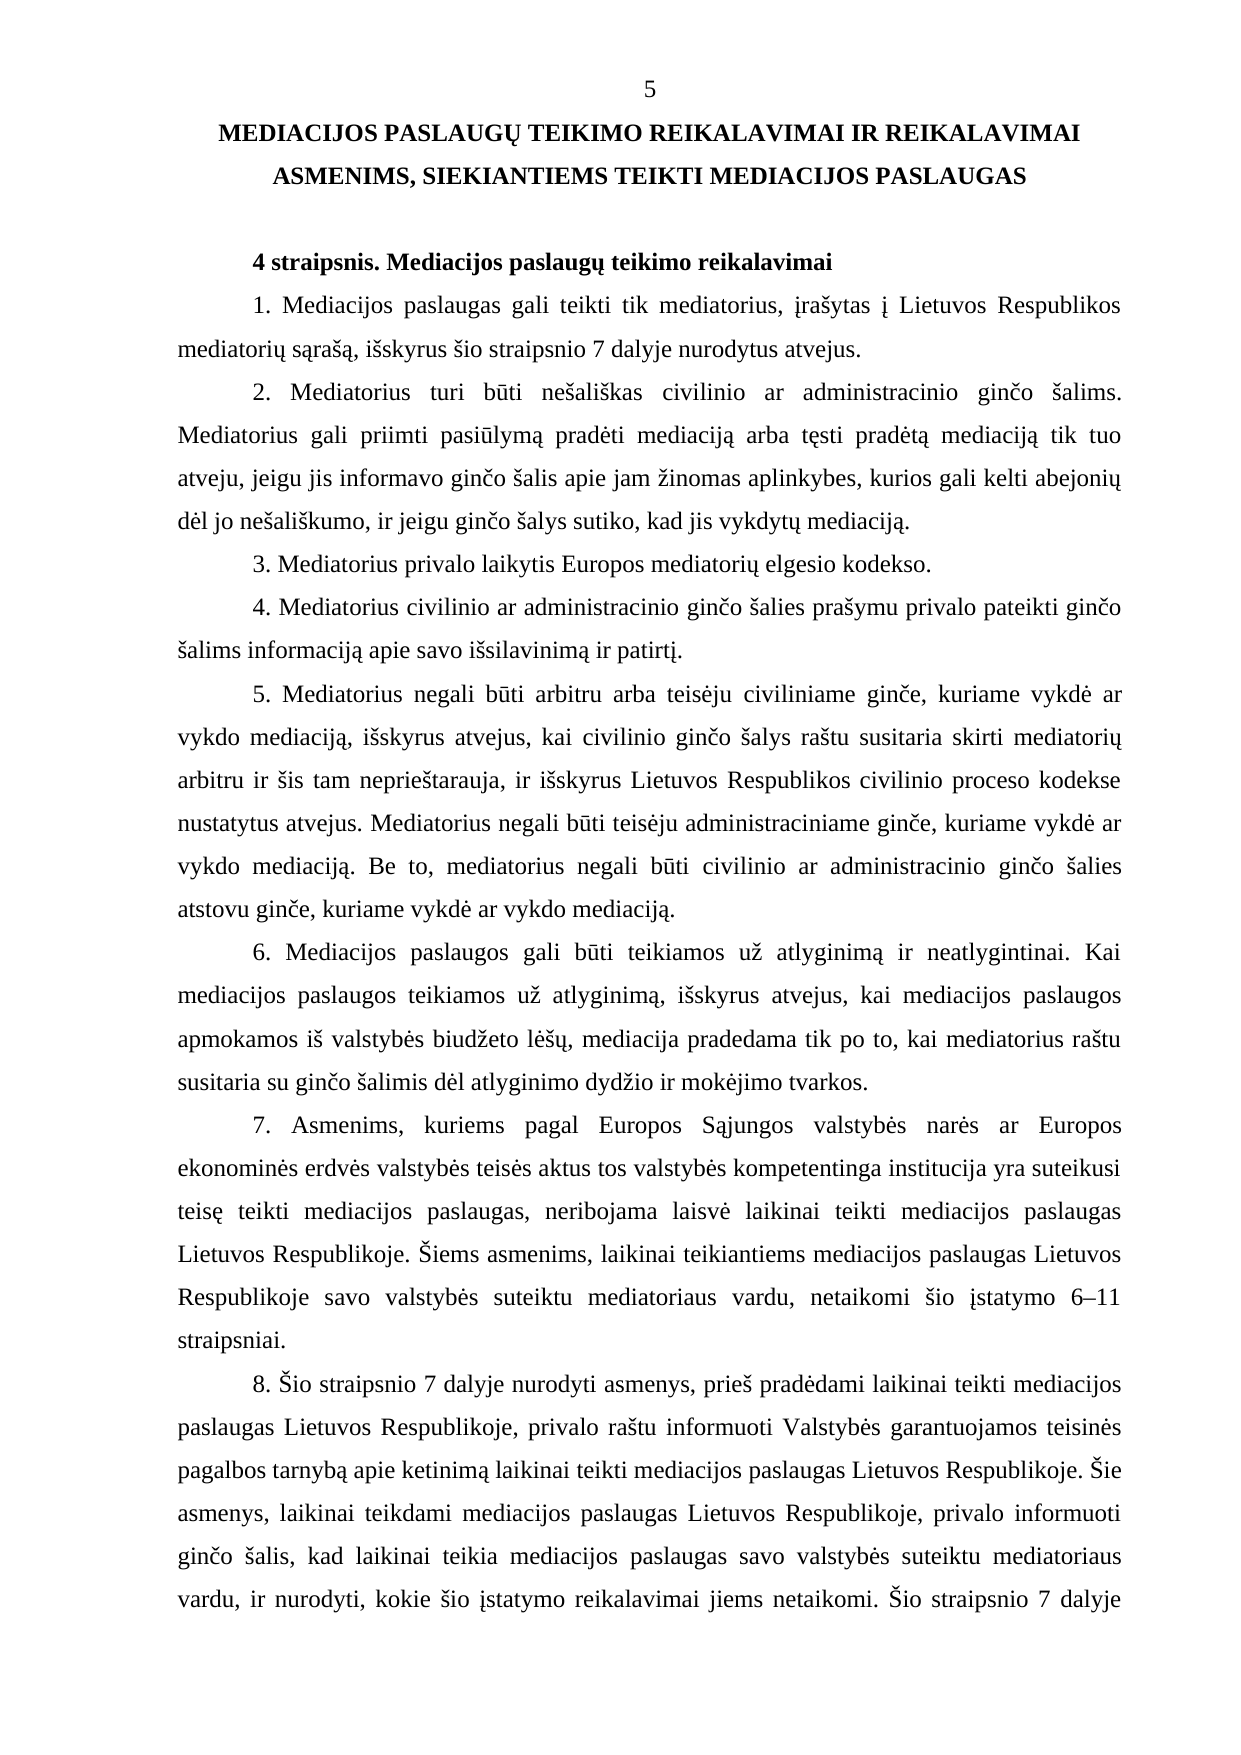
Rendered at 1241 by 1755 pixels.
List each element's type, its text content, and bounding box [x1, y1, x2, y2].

text 3. Mediatorius privalo laikytis Europos mediatorių elgesio kodekso. [177, 549, 1122, 578]
text 1. Mediacijos paslaugas gali teikti tik mediatorius, įrašytas į Lietuvos Respublikos mediatorių sąrašą, išskyrus šio straipsnio 7 dalyje nurodytus atvejus. [177, 291, 1122, 362]
text 4 straipsnis. Mediacijos paslaugų teikimo reikalavimai [177, 247, 1122, 276]
text 7. Asmenims, kuriems pagal Europos Sąjungos valstybės narės ar Europos ekonominės erdvės valstybės teisės aktus tos valstybės kompetentinga institucija yra suteikusi teisę teikti mediacijos paslaugas, neribojama laisvė laikinai teikti mediacijos paslaugas Lietuvos Respublikoje. Šiems asmenims, laikinai teikiantiems mediacijos paslaugas Lietuvos Respublikoje savo valstybės suteiktu mediatoriaus vardu, netaikomi šio įstatymo 6–11 straipsniai. [177, 1110, 1122, 1354]
text 6. Mediacijos paslaugos gali būti teikiamos už atlyginimą ir neatlygintinai. Kai mediacijos paslaugos teikiamos už atlyginimą, išskyrus atvejus, kai mediacijos paslaugos apmokamos iš valstybės biudžeto lėšų, mediacija pradedama tik po to, kai mediatorius raštu susitaria su ginčo šalimis dėl atlyginimo dydžio ir mokėjimo tvarkos. [177, 937, 1122, 1096]
text 5. Mediatorius negali būti arbitru arba teisėju civiliniame ginče, kuriame vykdė ar vykdo mediaciją, išskyrus atvejus, kai civilinio ginčo šalys raštu susitaria skirti mediatorių arbitru ir šis tam neprieštarauja, ir išskyrus Lietuvos Respublikos civilinio proceso kodekse nustatytus atvejus. Mediatorius negali būti teisėju administraciniame ginče, kuriame vykdė ar vykdo mediaciją. Be to, mediatorius negali būti civilinio ar administracinio ginčo šalies atstovu ginče, kuriame vykdė ar vykdo mediaciją. [177, 679, 1122, 923]
text MEDIACIJOS PASLAUGŲ TEIKIMO REIKALAVIMAI IR REIKALAVIMAI ASMENIMS, SIEKIANTIEMS TEIKTI MEDIACIJOS PASLAUGAS [177, 118, 1122, 190]
text 8. Šio straipsnio 7 dalyje nurodyti asmenys, prieš pradėdami laikinai teikti mediacijos paslaugas Lietuvos Respublikoje, privalo raštu informuoti Valstybės garantuojamos teisinės pagalbos tarnybą apie ketinimą laikinai teikti mediacijos paslaugas Lietuvos Respublikoje. Šie asmenys, laikinai teikdami mediacijos paslaugas Lietuvos Respublikoje, privalo informuoti ginčo šalis, kad laikinai teikia mediacijos paslaugas savo valstybės suteiktu mediatoriaus vardu, ir nurodyti, kokie šio įstatymo reikalavimai jiems netaikomi. Šio straipsnio 7 dalyje [177, 1369, 1122, 1613]
text 4. Mediatorius civilinio ar administracinio ginčo šalies prašymu privalo pateikti ginčo šalims informaciją apie savo išsilavinimą ir patirtį. [177, 592, 1122, 664]
text 2. Mediatorius turi būti nešališkas civilinio ar administracinio ginčo šalims. Mediatorius gali priimti pasiūlymą pradėti mediaciją arba tęsti pradėtą mediaciją tik tuo atveju, jeigu jis informavo ginčo šalis apie jam žinomas aplinkybes, kurios gali kelti abejonių dėl jo nešališkumo, ir jeigu ginčo šalys sutiko, kad jis vykdytų mediaciją. [177, 377, 1122, 535]
